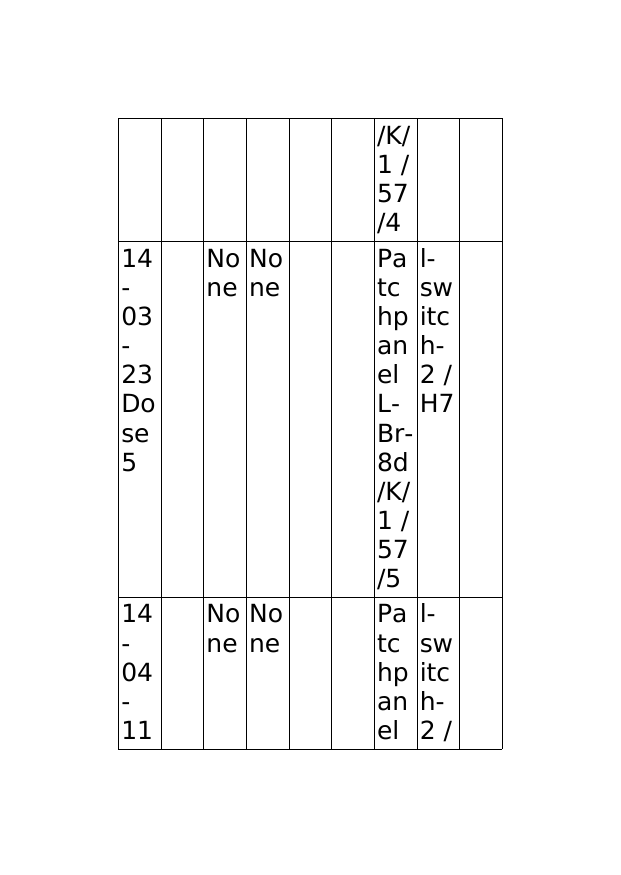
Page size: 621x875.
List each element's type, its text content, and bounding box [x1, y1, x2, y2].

table_cell [460, 242, 502, 597]
table_cell Patchpanel [375, 598, 417, 748]
table_cell [247, 119, 289, 241]
table_cell [460, 598, 502, 748]
table_cell 14-03-23 Dose 5 [119, 242, 161, 597]
table_cell /K/1 / 57/4 [375, 119, 417, 241]
table_cell [332, 242, 374, 597]
table_cell None [247, 242, 289, 597]
table_cell [119, 119, 161, 241]
table_cell [162, 598, 203, 748]
table_cell [332, 119, 374, 241]
table_cell None [204, 598, 246, 748]
table_cell [460, 119, 502, 241]
table_cell [290, 119, 331, 241]
table_cell None [204, 242, 246, 597]
table_cell None [247, 598, 289, 748]
table_cell 14-04-11 [119, 598, 161, 748]
table_cell [162, 242, 203, 597]
table_cell [290, 242, 331, 597]
table_cell [204, 119, 246, 241]
table_cell [418, 119, 459, 241]
table_cell [332, 598, 374, 748]
table_cell l-switch-2 / [418, 598, 459, 748]
table_cell [290, 598, 331, 748]
table_cell [162, 119, 203, 241]
table_cell Patchpanel L-Br-8d/K/1 / 57/5 [375, 242, 417, 597]
table_cell l-switch-2 / H7 [418, 242, 459, 597]
